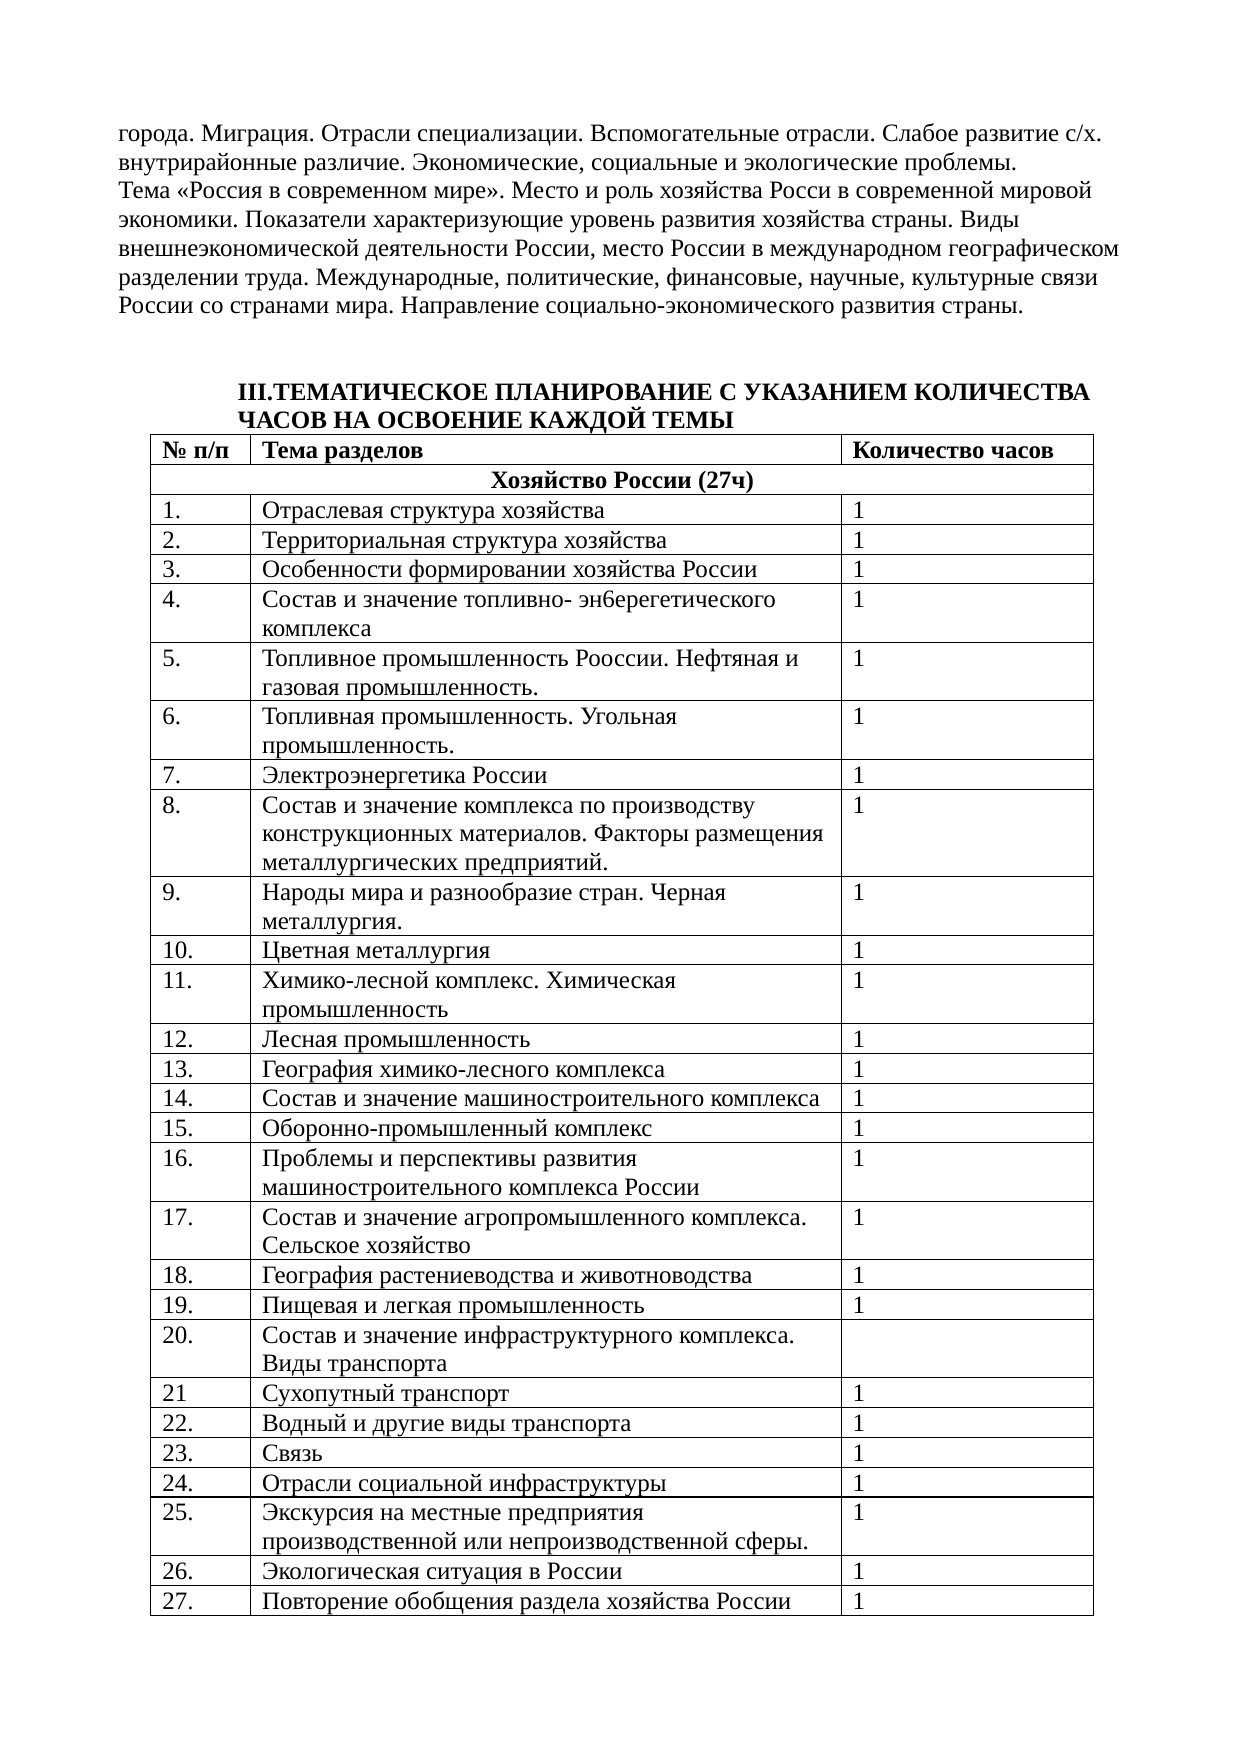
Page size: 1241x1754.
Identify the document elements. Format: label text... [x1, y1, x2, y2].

table_cell 1 [842, 877, 1093, 934]
table_cell 1 [842, 701, 1093, 759]
table_cell Повторение обобщения раздела хозяйства России [251, 1586, 841, 1614]
table_cell Экологическая ситуация в России [251, 1556, 841, 1585]
table_cell 1 [842, 936, 1093, 964]
table_cell Особенности формировании хозяйства России [251, 555, 841, 583]
table_cell Отраслевая структура хозяйства [251, 495, 841, 524]
table_cell 1 [842, 525, 1093, 553]
text Тема «Россия в современном мире». Место и роль хозяйства Росси в современной мировой экономики. Показатели характеризующие уровень развития хозяйства страны. Виды внешнеэкономической деятельности России, место России в международном географическом разделении труда. Международные, политические, финансовые, научные, культурные связи России со странами мира. Направление социально-экономического развития страны. [118, 176, 1122, 319]
table_cell Состав и значение инфраструктурного комплекса. Виды транспорта [251, 1320, 841, 1377]
table_cell 1 [842, 1586, 1093, 1614]
table_cell [842, 1320, 1093, 1377]
table_cell 1 [842, 555, 1093, 583]
table_cell География растениеводства и животноводства [251, 1260, 841, 1289]
table_cell Проблемы и перспективы развития машиностроительного комплекса России [251, 1143, 841, 1201]
table_cell 4. [151, 584, 250, 642]
table_cell 8. [151, 790, 250, 876]
table_cell 18. [151, 1260, 250, 1289]
table_cell Топливное промышленность Рооссии. Нефтяная и газовая промышленность. [251, 643, 841, 700]
table_cell 19. [151, 1290, 250, 1319]
table_cell 13. [151, 1054, 250, 1082]
table_cell 21 [151, 1378, 250, 1407]
table_cell Сухопутный транспорт [251, 1378, 841, 1407]
table_cell Оборонно-промышленный комплекс [251, 1113, 841, 1142]
table_cell Состав и значение машиностроительного комплекса [251, 1084, 841, 1112]
table_cell 1 [842, 584, 1093, 642]
table_cell 1. [151, 495, 250, 524]
table_cell 1 [842, 1378, 1093, 1407]
table_cell 15. [151, 1113, 250, 1142]
table_header Количество часов [842, 435, 1093, 464]
table_cell 6. [151, 701, 250, 759]
table_cell 10. [151, 936, 250, 964]
table_cell Состав и значение комплекса по производству конструкционных материалов. Факторы размещения металлургических предприятий. [251, 790, 841, 876]
table_cell 14. [151, 1084, 250, 1112]
table_cell Экскурсия на местные предприятия производственной или непроизводственной сферы. [251, 1498, 841, 1555]
table_cell Отрасли социальной инфраструктуры [251, 1468, 841, 1496]
table_cell 1 [842, 1084, 1093, 1112]
table_cell 1 [842, 1408, 1093, 1437]
table_cell Топливная промышленность. Угольная промышленность. [251, 701, 841, 759]
table_cell 1 [842, 1468, 1093, 1496]
table_cell 1 [842, 1260, 1093, 1289]
table_cell 27. [151, 1586, 250, 1614]
table_cell 25. [151, 1498, 250, 1555]
table_cell 1 [842, 1202, 1093, 1259]
text III.ТЕМАТИЧЕСКОЕ ПЛАНИРОВАНИЕ С УКАЗАНИЕМ КОЛИЧЕСТВА ЧАСОВ НА ОСВОЕНИЕ КАЖДОЙ ТЕМЫ [237, 377, 1122, 434]
table_cell 3. [151, 555, 250, 583]
table_cell Хозяйство России (27ч) [151, 465, 1093, 494]
table_cell 1 [842, 1113, 1093, 1142]
table_cell 1 [842, 1024, 1093, 1053]
table_cell 12. [151, 1024, 250, 1053]
table_cell 16. [151, 1143, 250, 1201]
table_cell 23. [151, 1438, 250, 1467]
table_cell 1 [842, 965, 1093, 1023]
table_cell Лесная промышленность [251, 1024, 841, 1053]
table_cell 2. [151, 525, 250, 553]
table_cell Народы мира и разнообразие стран. Черная металлургия. [251, 877, 841, 934]
table_cell 1 [842, 1143, 1093, 1201]
table_cell 5. [151, 643, 250, 700]
table_cell Территориальная структура хозяйства [251, 525, 841, 553]
table_cell 1 [842, 1054, 1093, 1082]
table_cell 1 [842, 495, 1093, 524]
table_cell Цветная металлургия [251, 936, 841, 964]
table_cell 1 [842, 1556, 1093, 1585]
table_cell 1 [842, 1438, 1093, 1467]
table_cell 20. [151, 1320, 250, 1377]
table_cell 1 [842, 643, 1093, 700]
table_cell Водный и другие виды транспорта [251, 1408, 841, 1437]
text города. Миграция. Отрасли специализации. Вспомогательные отрасли. Слабое развитие с/х. внутрирайонные различие. Экономические, социальные и экологические проблемы. [118, 118, 1122, 176]
table_header Тема разделов [251, 435, 841, 464]
table_cell 7. [151, 760, 250, 789]
table_cell Пищевая и легкая промышленность [251, 1290, 841, 1319]
table_cell 22. [151, 1408, 250, 1437]
table_cell Состав и значение топливно- эн6ерегетического комплекса [251, 584, 841, 642]
table_cell 1 [842, 760, 1093, 789]
table_cell Химико-лесной комплекс. Химическая промышленность [251, 965, 841, 1023]
table_cell 11. [151, 965, 250, 1023]
table_cell Электроэнергетика России [251, 760, 841, 789]
table_cell 26. [151, 1556, 250, 1585]
table_cell 1 [842, 1290, 1093, 1319]
table_cell 24. [151, 1468, 250, 1496]
table_cell 9. [151, 877, 250, 934]
table_cell Связь [251, 1438, 841, 1467]
table_cell 17. [151, 1202, 250, 1259]
table_cell Состав и значение агропромышленного комплекса. Сельское хозяйство [251, 1202, 841, 1259]
table_header № п/п [151, 435, 250, 464]
table_cell 1 [842, 790, 1093, 876]
table_cell 1 [842, 1498, 1093, 1555]
table_cell География химико-лесного комплекса [251, 1054, 841, 1082]
